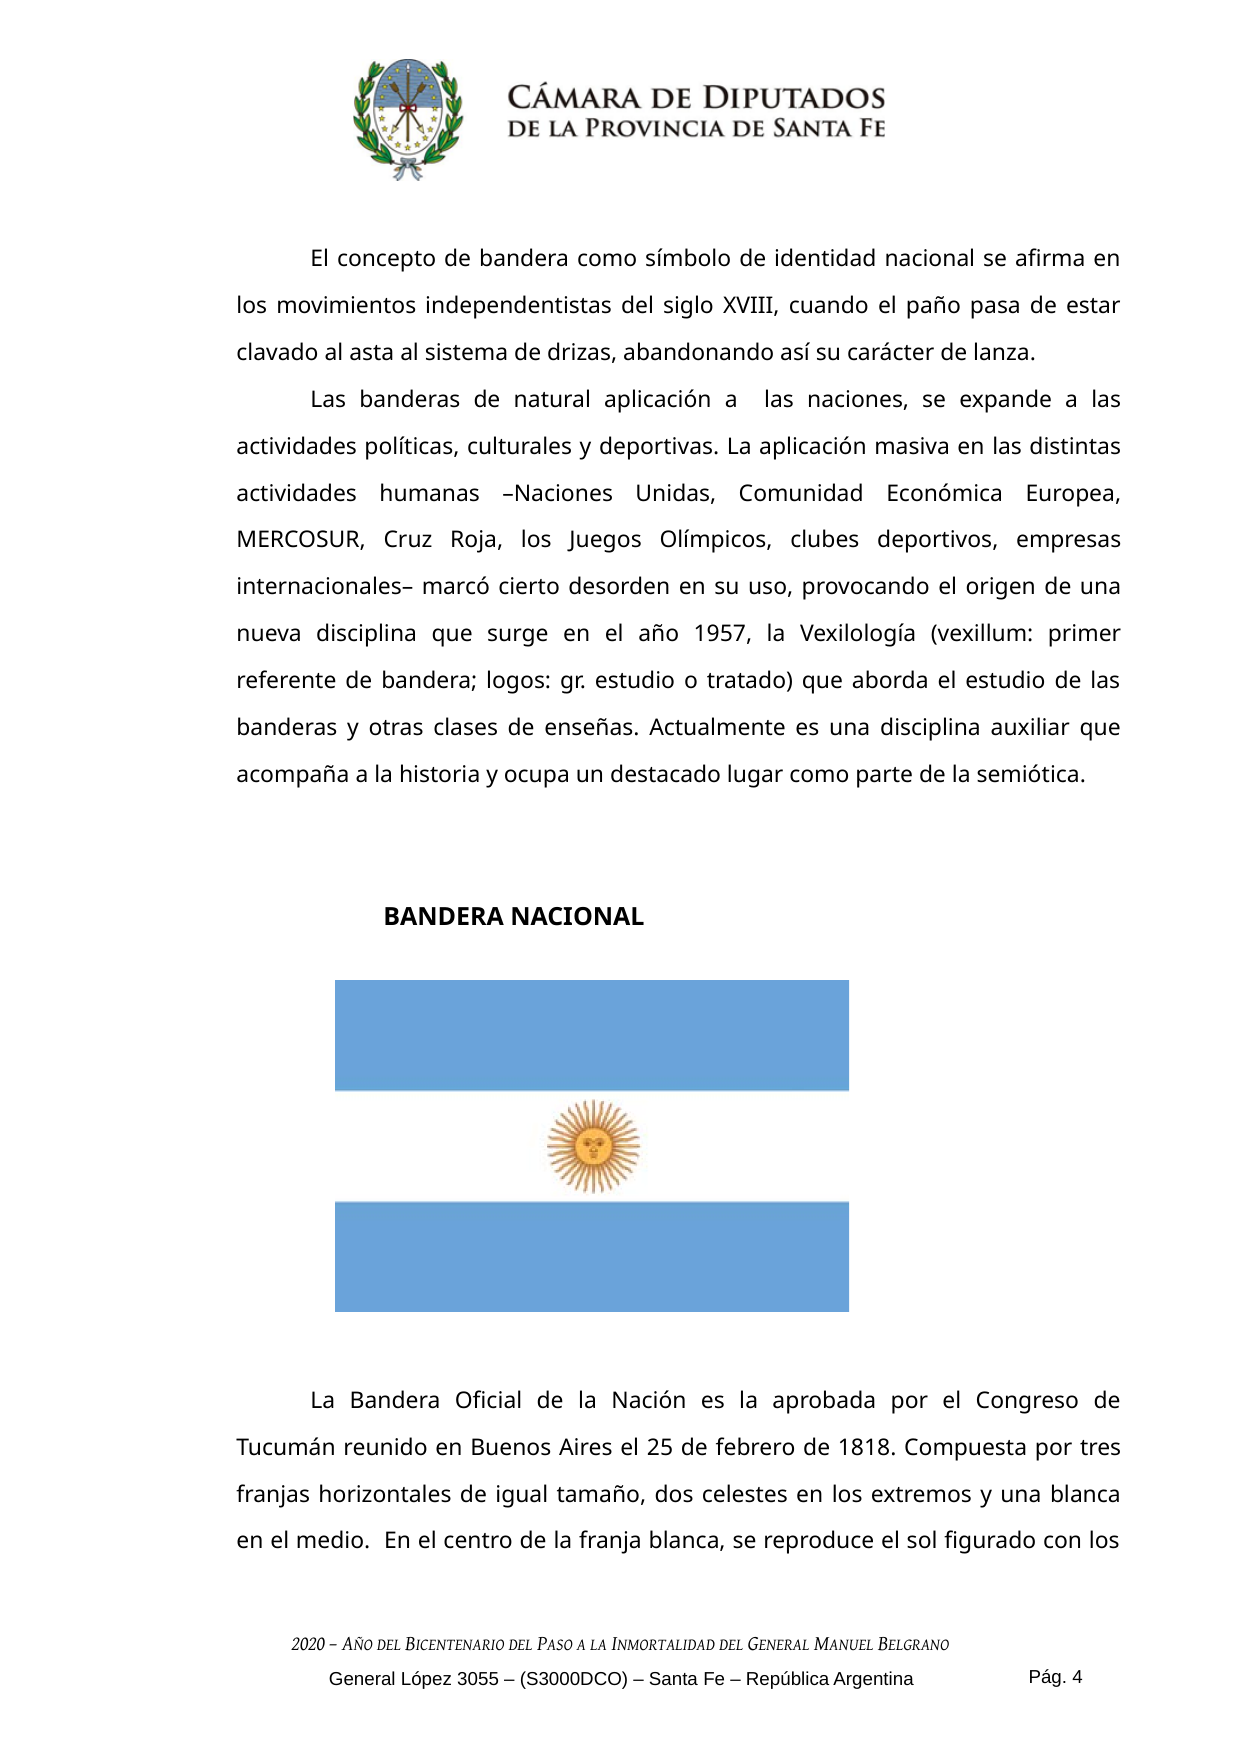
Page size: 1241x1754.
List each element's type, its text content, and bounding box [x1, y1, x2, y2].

subtitle BANDERA NACIONAL [383, 898, 827, 932]
text El concepto de bandera como símbolo de identidad nacional se afirma en los movimientos independentistas del siglo XVIII, cuando el paño pasa de estar clavado al asta al sistema de drizas, abandonando así su carácter de lanza. [236, 242, 1122, 367]
text Las banderas de natural aplicación a las naciones, se expande a las actividades políticas, culturales y deportivas. La aplicación masiva en las distintas actividades humanas –Naciones Unidas, Comunidad Económica Europea, MERCOSUR, Cruz Roja, los Juegos Olímpicos, clubes deportivos, empresas internacionales– marcó cierto desorden en su uso, provocando el origen de una nueva disciplina que surge en el año 1957, la Vexilología (vexillum: primer referente de bandera; logos: gr. estudio o tratado) que aborda el estudio de las banderas y otras clases de enseñas. Actualmente es una disciplina auxiliar que acompaña a la historia y ocupa un destacado lugar como parte de la semiótica. [236, 383, 1122, 789]
text La Bandera Oficial de la Nación es la aprobada por el Congreso de Tucumán reunido en Buenos Aires el 25 de febrero de 1818. Compuesta por tres franjas horizontales de igual tamaño, dos celestes en los extremos y una blanca en el medio. En el centro de la franja blanca, se reproduce el sol figurado con los [236, 1384, 1122, 1556]
picture [334, 979, 850, 1312]
